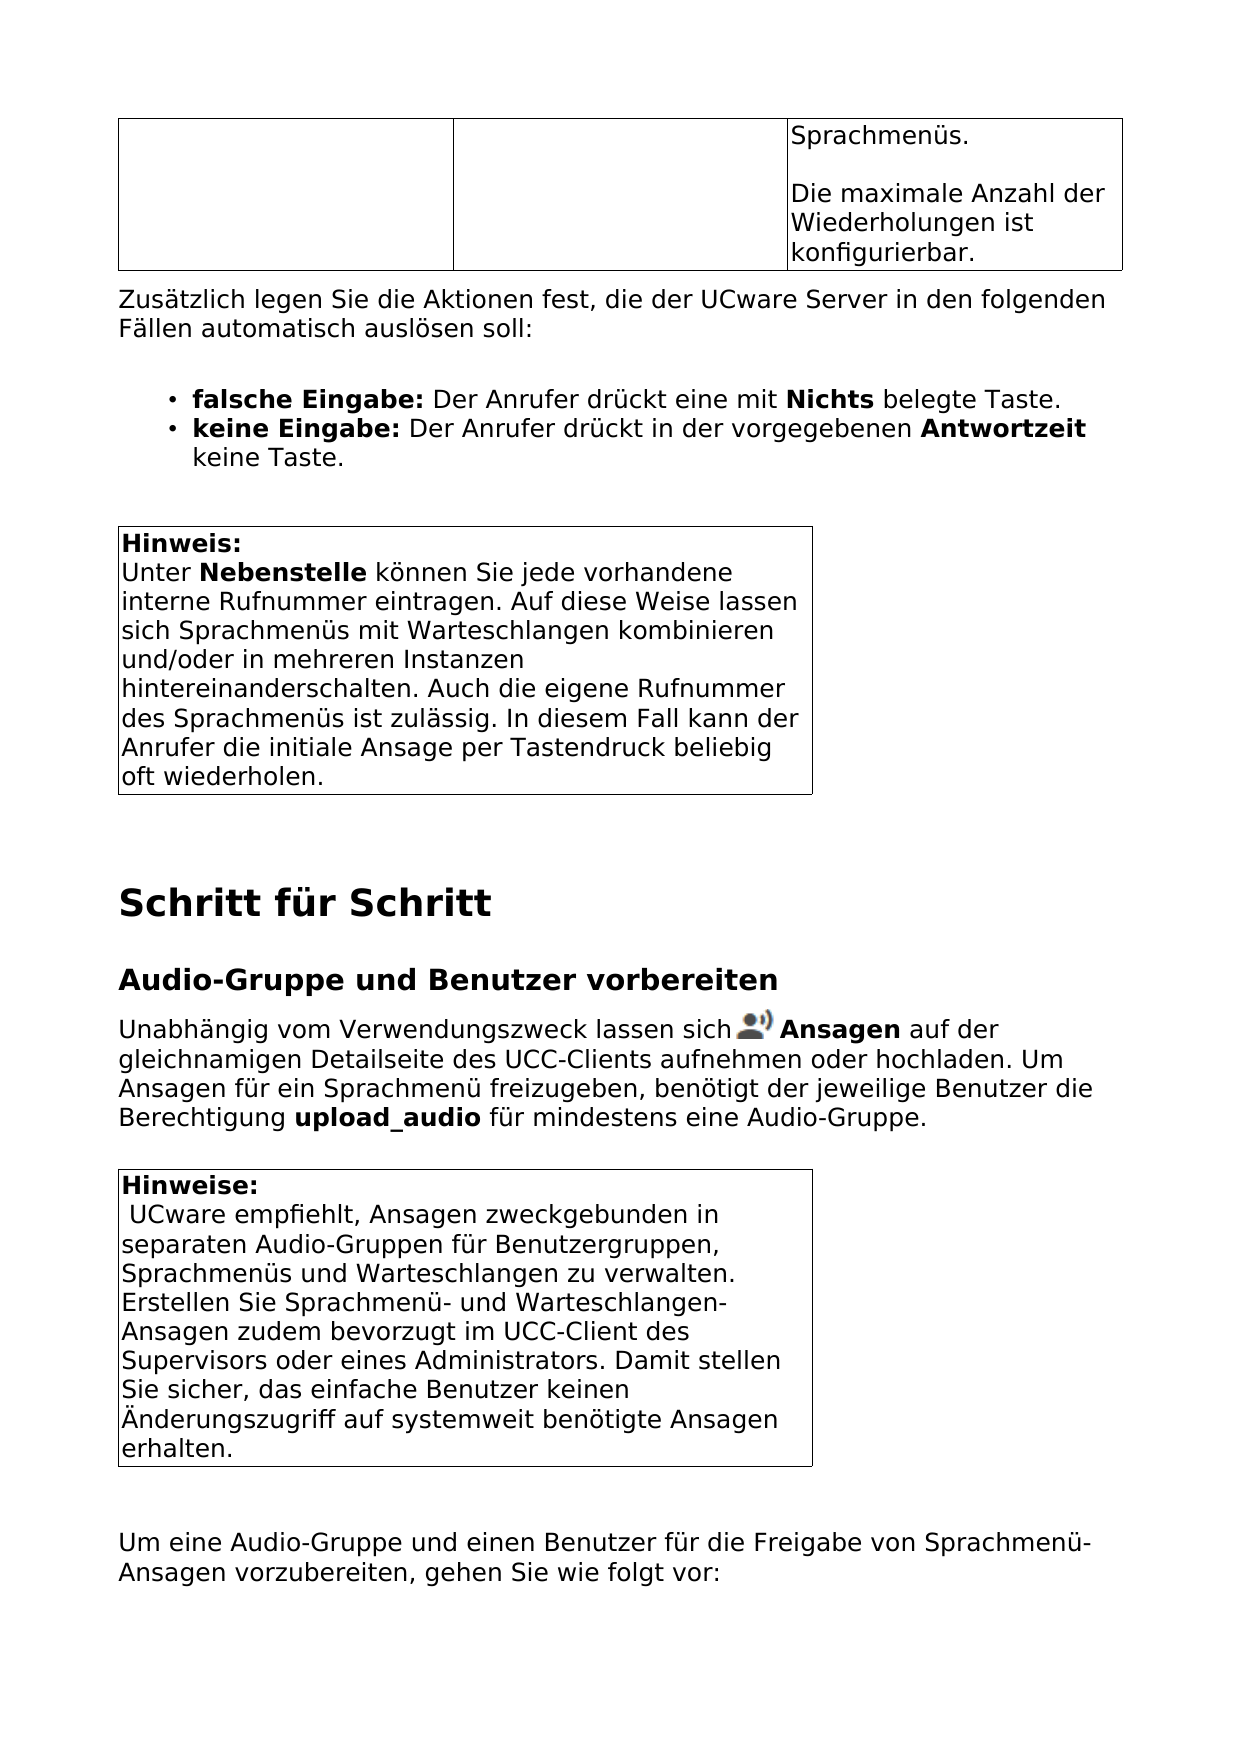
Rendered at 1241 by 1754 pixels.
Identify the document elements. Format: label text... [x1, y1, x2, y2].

table_header Hinweis: Unter Nebenstelle können Sie jede vorhandene interne Rufnummer eintragen. Auf diese Weise lassen sich Sprachmenüs mit Warteschlangen kombinieren und/oder in mehreren Instanzen hintereinanderschalten. Auch die eigene Rufnummer des Sprachmenüs ist zulässig. In diesem Fall kann der Anrufer die initiale Ansage per Tastendruck beliebig oft wiederholen. [119, 527, 812, 794]
table_header Hinweise: UCware empfiehlt, Ansagen zweckgebunden in separaten Audio-Gruppen für Benutzergruppen, Sprachmenüs und Warteschlangen zu verwalten. Erstellen Sie Sprachmenü- und Warteschlangen-Ansagen zudem bevorzugt im UCC-Client des Supervisors oder eines Administrators. Damit stellen Sie sicher, das einfache Benutzer keinen Änderungszugriff auf systemweit benötigte Ansagen erhalten. [119, 1170, 812, 1466]
text Zusätzlich legen Sie die Aktionen fest, die der UCware Server in den folgenden Fällen automatisch auslösen soll: [118, 285, 1122, 343]
table_cell [454, 119, 787, 270]
picture [732, 1009, 780, 1039]
text Unabhängig vom Verwendungszweck lassen sichAnsagen auf der gleichnamigen Detailseite des UCC-Clients aufnehmen oder hochladen. Um Ansagen für ein Sprachmenü freizugeben, benötigt der jeweilige Benutzer die Berechtigung upload_audio für mindestens eine Audio-Gruppe. [118, 1009, 1122, 1132]
subtitle Schritt für Schritt [118, 882, 1122, 925]
subtitle Audio-Gruppe und Benutzer vorbereiten [118, 963, 1122, 997]
text Um eine Audio-Gruppe und einen Benutzer für die Freigabe von Sprachmenü-Ansagen vorzubereiten, gehen Sie wie folgt vor: [118, 1529, 1122, 1587]
table_cell [119, 119, 453, 270]
list keine Eingabe: Der Anrufer drückt in der vorgegebenen Antwortzeit keine Taste. [177, 414, 1122, 473]
table_cell Sprachmenüs. Die maximale Anzahl der Wiederholungen ist konfigurierbar. [788, 119, 1122, 270]
list falsche Eingabe: Der Anrufer drückt eine mit Nichts belegte Taste. [177, 385, 1122, 414]
